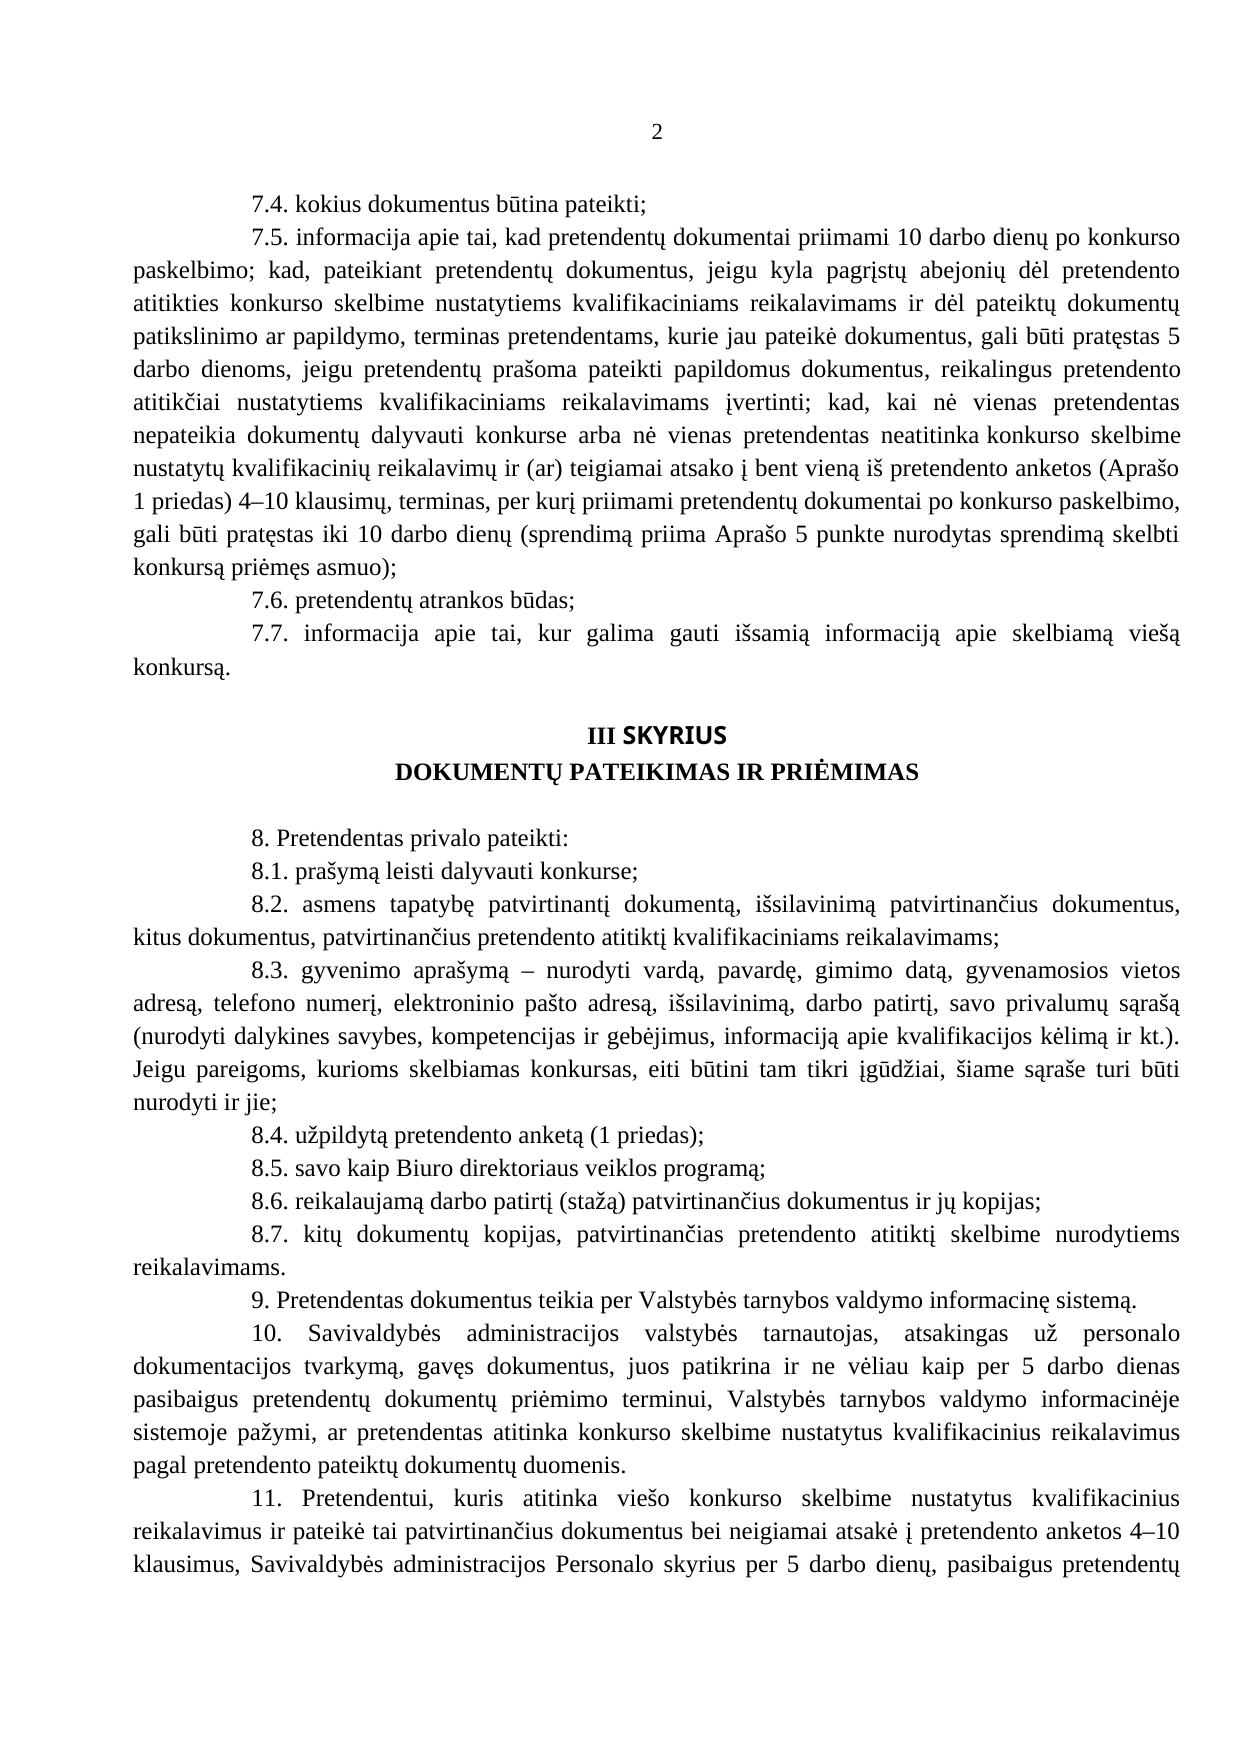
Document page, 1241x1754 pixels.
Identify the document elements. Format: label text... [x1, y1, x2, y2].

text 8.1. prašymą leisti dalyvauti konkurse; [133, 856, 1181, 884]
text 7.5. informacija apie tai, kad pretendentų dokumentai priimami 10 darbo dienų po konkurso paskelbimo; kad, pateikiant pretendentų dokumentus, jeigu kyla pagrįstų abejonių dėl pretendento atitikties konkurso skelbime nustatytiems kvalifikaciniams reikalavimams ir dėl pateiktų dokumentų patikslinimo ar papildymo, terminas pretendentams, kurie jau pateikė dokumentus, gali būti pratęstas 5 darbo dienoms, jeigu pretendentų prašoma pateikti papildomus dokumentus, reikalingus pretendento atitikčiai nustatytiems kvalifikaciniams reikalavimams įvertinti; kad, kai nė vienas pretendentas nepateikia dokumentų dalyvauti konkurse arba nė vienas pretendentas neatitinka konkurso skelbime nustatytų kvalifikacinių reikalavimų ir (ar) teigiamai atsako į bent vieną iš pretendento anketos (Aprašo 1 priedas) 4–10 klausimų, terminas, per kurį priimami pretendentų dokumentai po konkurso paskelbimo, gali būti pratęstas iki 10 darbo dienų (sprendimą priima Aprašo 5 punkte nurodytas sprendimą skelbti konkursą priėmęs asmuo); [133, 222, 1181, 581]
text 10. Savivaldybės administracijos valstybės tarnautojas, atsakingas už personalo dokumentacijos tvarkymą, gavęs dokumentus, juos patikrina ir ne vėliau kaip per 5 darbo dienas pasibaigus pretendentų dokumentų priėmimo terminui, Valstybės tarnybos valdymo informacinėje sistemoje pažymi, ar pretendentas atitinka konkurso skelbime nustatytus kvalifikacinius reikalavimus pagal pretendento pateiktų dokumentų duomenis. [133, 1318, 1181, 1479]
text 8.5. savo kaip Biuro direktoriaus veiklos programą; [133, 1153, 1181, 1182]
text 8.4. užpildytą pretendento anketą (1 priedas); [133, 1120, 1181, 1149]
text 11. Pretendentui, kuris atitinka viešo konkurso skelbime nustatytus kvalifikacinius reikalavimus ir pateikė tai patvirtinančius dokumentus bei neigiamai atsakė į pretendento anketos 4–10 klausimus, Savivaldybės administracijos Personalo skyrius per 5 darbo dienų, pasibaigus pretendentų [133, 1483, 1181, 1578]
text 8.6. reikalaujamą darbo patirtį (stažą) patvirtinančius dokumentus ir jų kopijas; [133, 1186, 1181, 1215]
text 9. Pretendentas dokumentus teikia per Valstybės tarnybos valdymo informacinę sistemą. [133, 1285, 1181, 1314]
text 8. Pretendentas privalo pateikti: [133, 823, 1181, 852]
text DOKUMENTŲ PATEIKIMAS IR PRIĖMIMAS [133, 757, 1181, 786]
text 8.2. asmens tapatybę patvirtinantį dokumentą, išsilavinimą patvirtinančius dokumentus, kitus dokumentus, patvirtinančius pretendento atitiktį kvalifikaciniams reikalavimams; [133, 889, 1181, 951]
text III SKYRIUS [133, 718, 1181, 752]
text 8.7. kitų dokumentų kopijas, patvirtinančias pretendento atitiktį skelbime nurodytiems reikalavimams. [133, 1219, 1181, 1281]
text 7.6. pretendentų atrankos būdas; [133, 586, 1181, 614]
text 8.3. gyvenimo aprašymą – nurodyti vardą, pavardę, gimimo datą, gyvenamosios vietos adresą, telefono numerį, elektroninio pašto adresą, išsilavinimą, darbo patirtį, savo privalumų sąrašą (nurodyti dalykines savybes, kompetencijas ir gebėjimus, informaciją apie kvalifikacijos kėlimą ir kt.). Jeigu pareigoms, kurioms skelbiamas konkursas, eiti būtini tam tikri įgūdžiai, šiame sąraše turi būti nurodyti ir jie; [133, 955, 1181, 1116]
text 7.4. kokius dokumentus būtina pateikti; [133, 189, 1181, 218]
text 7.7. informacija apie tai, kur galima gauti išsamią informaciją apie skelbiamą viešą konkursą. [133, 618, 1181, 680]
